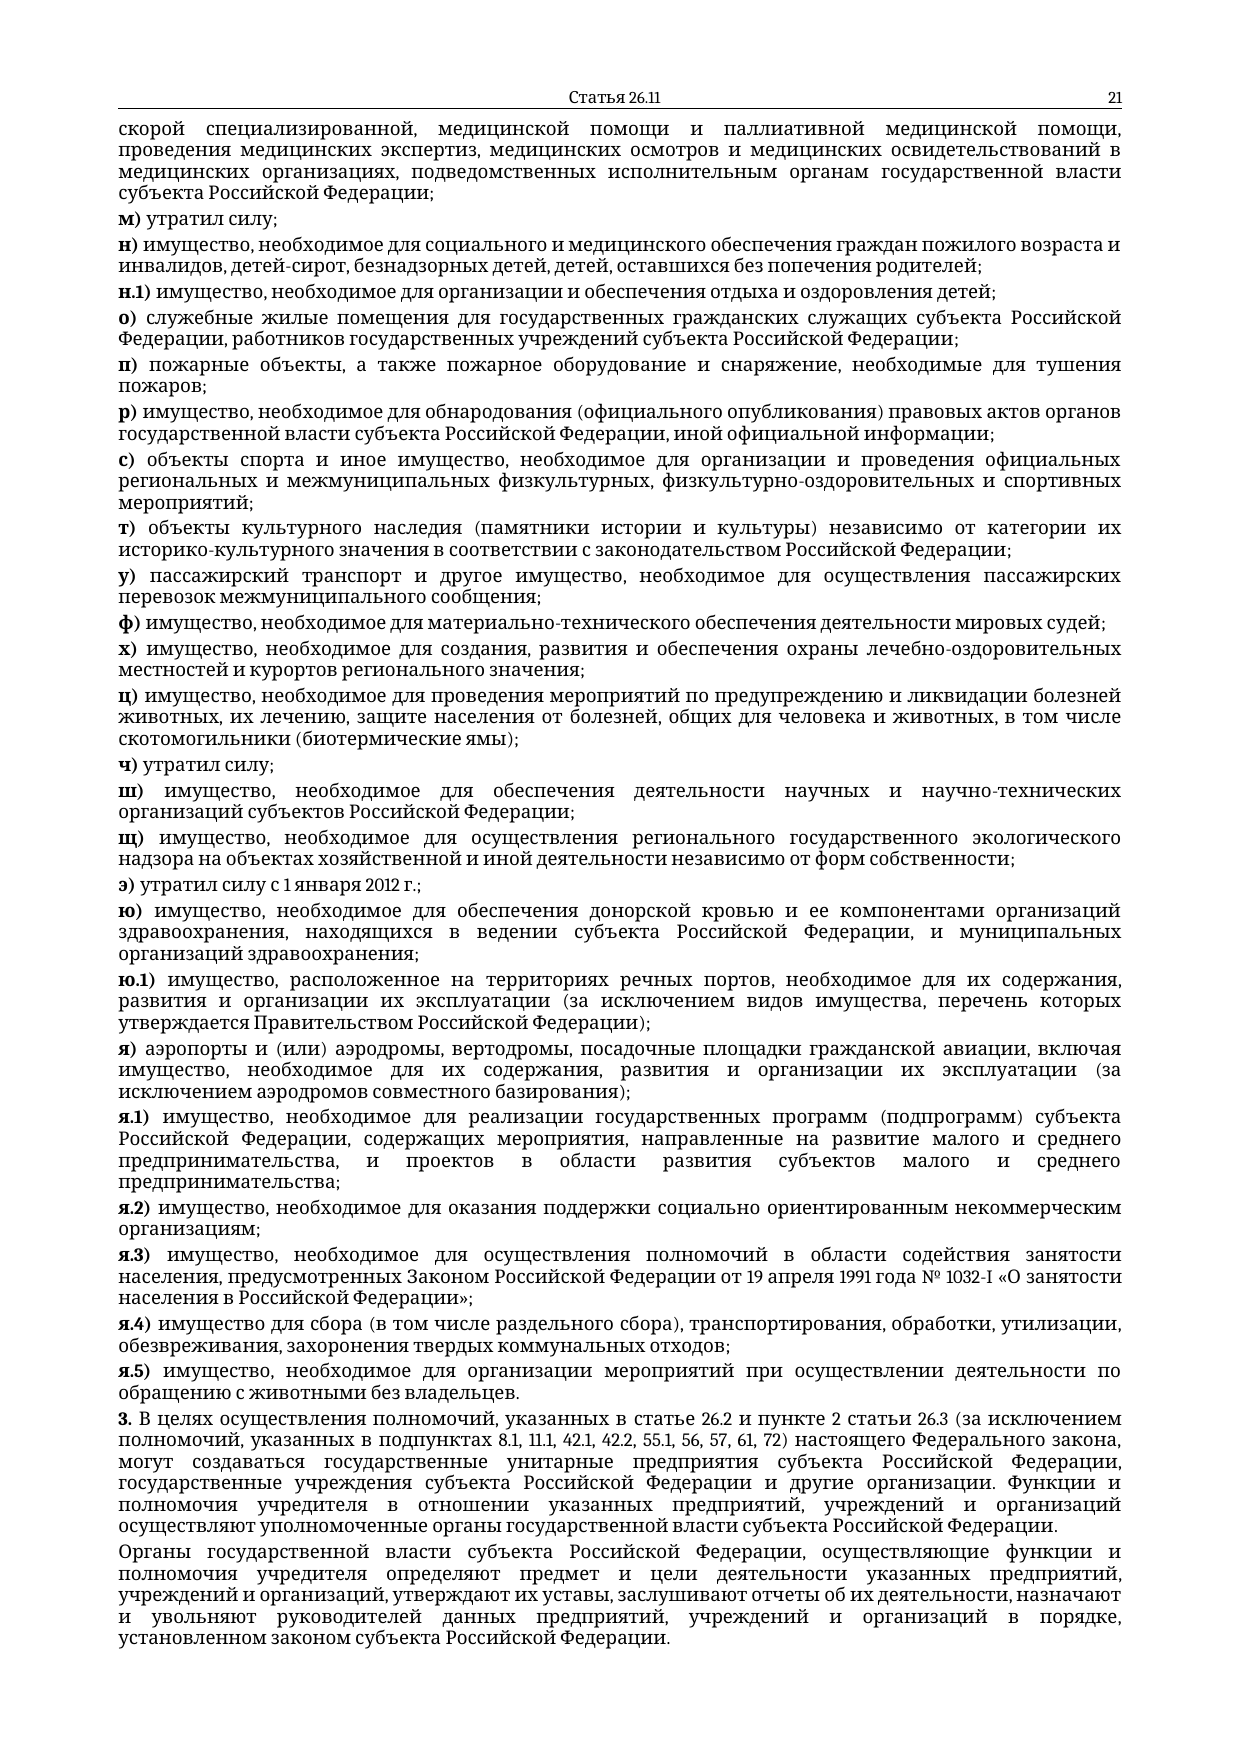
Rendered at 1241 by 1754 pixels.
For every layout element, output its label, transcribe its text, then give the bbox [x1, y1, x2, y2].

text я.2) имущество, необходимое для оказания поддержки социально ориентированным некоммерческим организациям; [118, 1197, 1122, 1241]
text скорой специализированной, медицинской помощи и паллиативной медицинской помощи, проведения медицинских экспертиз, медицинских осмотров и медицинских освидетельствований в медицинских организациях, подведомственных исполнительным органам государственной власти субъекта Российской Федерации; [118, 118, 1122, 204]
text у) пассажирский транспорт и другое имущество, необходимое для осуществления пассажирских перевозок межмуниципального сообщения; [118, 565, 1122, 608]
text ю.1) имущество, расположенное на территориях речных портов, необходимое для их содержания, развития и организации их эксплуатации (за исключением видов имущества, перечень которых утверждается Правительством Российской Федерации); [118, 969, 1122, 1034]
text Органы государственной власти субъекта Российской Федерации, осуществляющие функции и полномочия учредителя определяют предмет и цели деятельности указанных предприятий, учреждений и организаций, утверждают их уставы, заслушивают отчеты об их деятельности, назначают и увольняют руководителей данных предприятий, учреждений и организаций в порядке, установленном законом субъекта Российской Федерации. [118, 1542, 1122, 1649]
text я.3) имущество, необходимое для осуществления полномочий в области содействия занятости населения, предусмотренных Законом Российской Федерации от 19 апреля 1991 года № 1032-I «О занятости населения в Российской Федерации»; [118, 1245, 1122, 1309]
text щ) имущество, необходимое для осуществления регионального государственного экологического надзора на объектах хозяйственной и иной деятельности независимо от форм собственности; [118, 827, 1122, 871]
text ю) имущество, необходимое для обеспечения донорской кровью и ее компонентами организаций здравоохранения, находящихся в ведении субъекта Российской Федерации, и муниципальных организаций здравоохранения; [118, 900, 1122, 965]
text р) имущество, необходимое для обнародования (официального опубликования) правовых актов органов государственной власти субъекта Российской Федерации, иной официальной информации; [118, 402, 1122, 445]
text я.1) имущество, необходимое для реализации государственных программ (подпрограмм) субъекта Российской Федерации, содержащих мероприятия, направленные на развитие малого и среднего предпринимательства, и проектов в области развития субъектов малого и среднего предпринимательства; [118, 1107, 1122, 1193]
text н) имущество, необходимое для социального и медицинского обеспечения граждан пожилого возраста и инвалидов, детей-сирот, безнадзорных детей, детей, оставшихся без попечения родителей; [118, 234, 1122, 277]
text э) утратил силу с 1 января 2012 г.; [118, 875, 1122, 896]
text ц) имущество, необходимое для проведения мероприятий по предупреждению и ликвидации болезней животных, их лечению, защите населения от болезней, общих для человека и животных, в том числе скотомогильники (биотермические ямы); [118, 686, 1122, 750]
text м) утратил силу; [118, 208, 1122, 230]
text т) объекты культурного наследия (памятники истории и культуры) независимо от категории их историко-культурного значения в соответствии с законодательством Российской Федерации; [118, 518, 1122, 561]
text х) имущество, необходимое для создания, развития и обеспечения охраны лечебно-оздоровительных местностей и курортов регионального значения; [118, 638, 1122, 681]
text н.1) имущество, необходимое для организации и обеспечения отдыха и оздоровления детей; [118, 281, 1122, 303]
text я) аэропорты и (или) аэродромы, вертодромы, посадочные площадки гражданской авиации, включая имущество, необходимое для их содержания, развития и организации их эксплуатации (за исключением аэродромов совместного базирования); [118, 1038, 1122, 1103]
text о) служебные жилые помещения для государственных гражданских служащих субъекта Российской Федерации, работников государственных учреждений субъекта Российской Федерации; [118, 307, 1122, 350]
text 3. В целях осуществления полномочий, указанных в статье 26.2 и пункте 2 статьи 26.3 (за исключением полномочий, указанных в подпунктах 8.1, 11.1, 42.1, 42.2, 55.1, 56, 57, 61, 72) настоящего Федерального закона, могут создаваться государственные унитарные предприятия субъекта Российской Федерации, государственные учреждения субъекта Российской Федерации и другие организации. Функции и полномочия учредителя в отношении указанных предприятий, учреждений и организаций осуществляют уполномоченные органы государственной власти субъекта Российской Федерации. [118, 1408, 1122, 1537]
text п) пожарные объекты, а также пожарное оборудование и снаряжение, необходимые для тушения пожаров; [118, 354, 1122, 398]
text ч) утратил силу; [118, 754, 1122, 776]
text я.4) имущество для сбора (в том числе раздельного сбора), транспортирования, обработки, утилизации, обезвреживания, захоронения твердых коммунальных отходов; [118, 1313, 1122, 1357]
text ш) имущество, необходимое для обеспечения деятельности научных и научно-технических организаций субъектов Российской Федерации; [118, 780, 1122, 823]
text ф) имущество, необходимое для материально-технического обеспечения деятельности мировых судей; [118, 612, 1122, 634]
text с) объекты спорта и иное имущество, необходимое для организации и проведения официальных региональных и межмуниципальных физкультурных, физкультурно-оздоровительных и спортивных мероприятий; [118, 449, 1122, 514]
text я.5) имущество, необходимое для организации мероприятий при осуществлении деятельности по обращению с животными без владельцев. [118, 1361, 1122, 1404]
